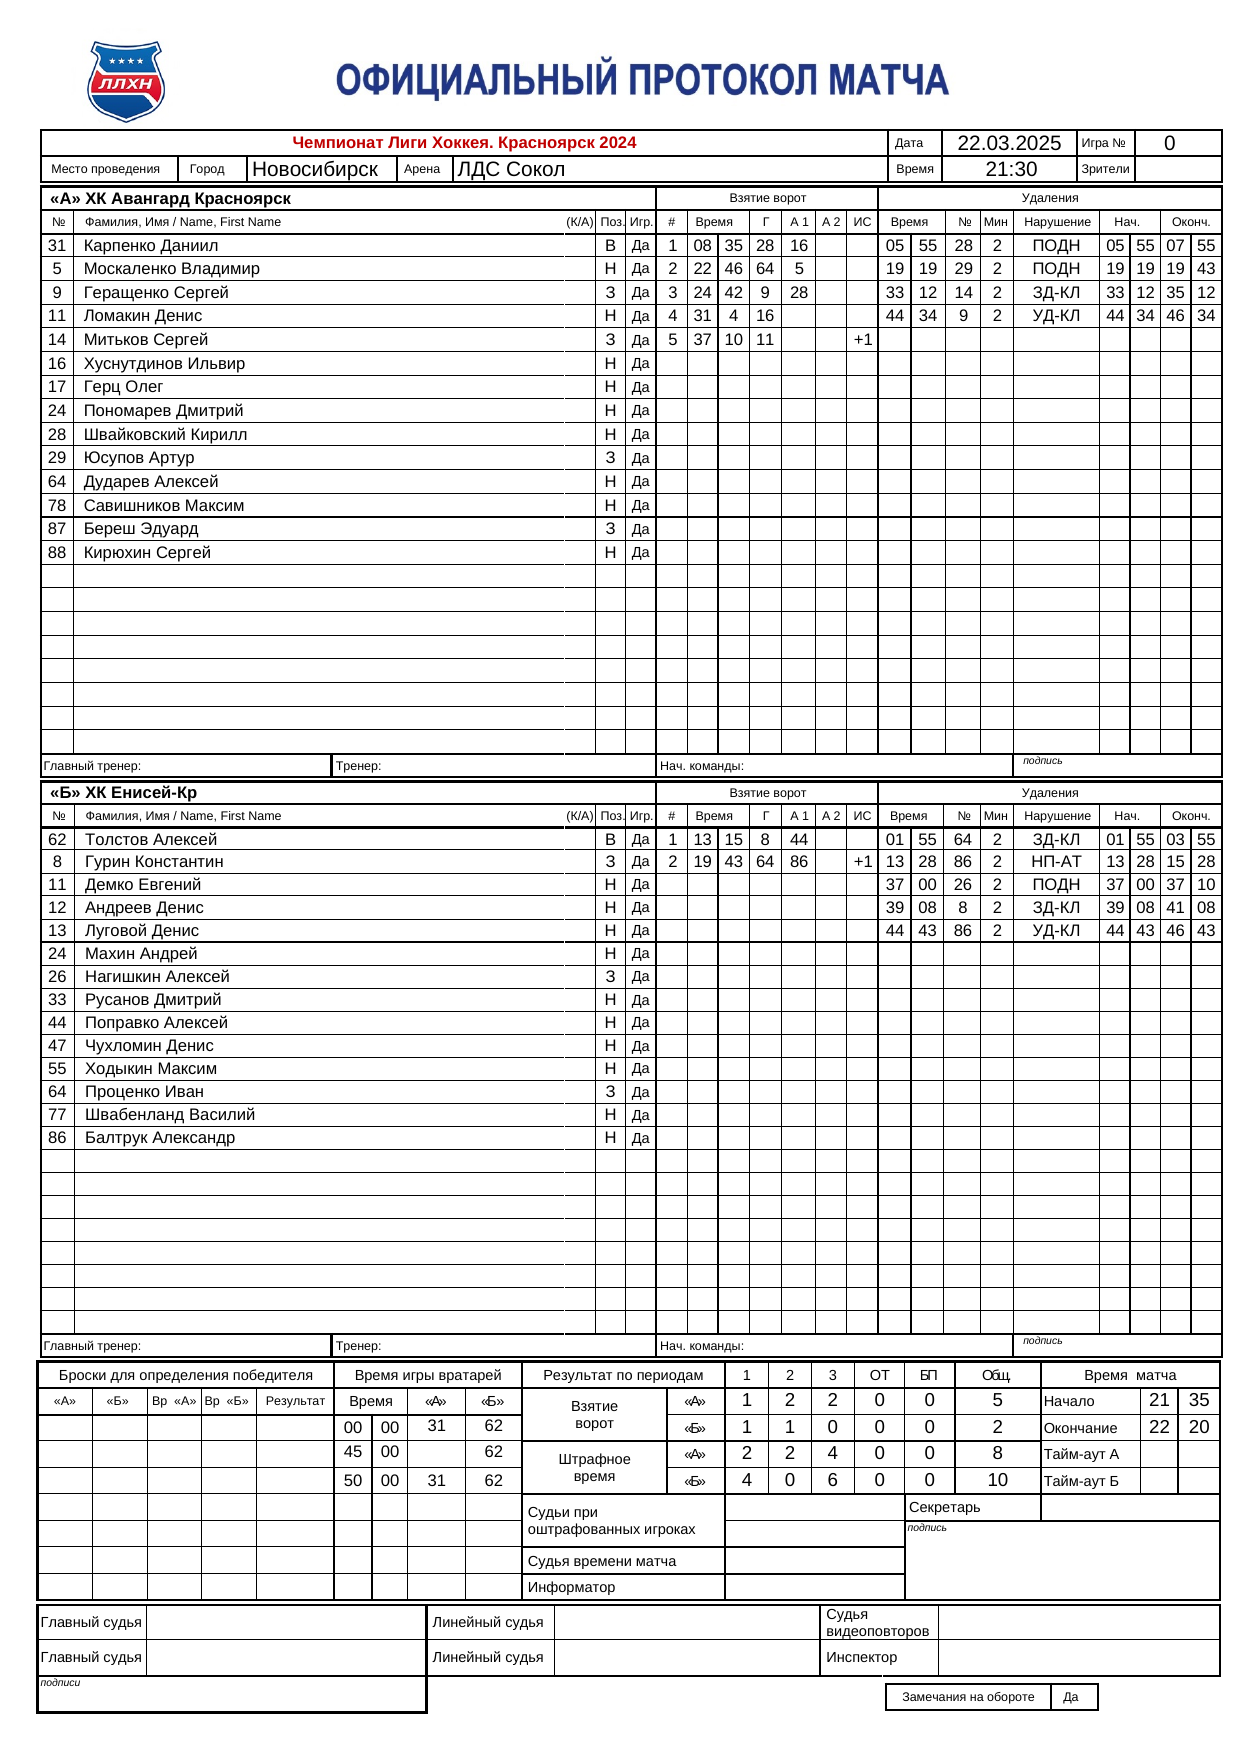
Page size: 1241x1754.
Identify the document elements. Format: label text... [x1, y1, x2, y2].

table_cell [782, 1196, 815, 1218]
table_cell [847, 1242, 877, 1264]
table_cell [816, 541, 846, 564]
table_cell [565, 235, 595, 256]
table_cell [816, 920, 846, 941]
table_cell Москаленко Владимир [74, 257, 564, 280]
table_cell [816, 874, 846, 895]
table_cell [1192, 636, 1221, 658]
table_cell [93, 1547, 147, 1573]
table_cell [816, 565, 846, 587]
table_cell 35 [719, 235, 749, 256]
table_cell [1192, 966, 1221, 987]
table_cell 07 [1161, 235, 1190, 256]
table_header «Б» ХК Енисей-Кр [42, 783, 655, 803]
table_header Результат по периодам [523, 1363, 724, 1387]
table_cell [39, 1468, 92, 1493]
table_cell [816, 896, 846, 918]
table_cell [1161, 659, 1190, 682]
table_cell [93, 1468, 147, 1493]
table_cell [879, 659, 910, 682]
table_cell [1014, 1127, 1099, 1149]
table_cell [719, 518, 749, 540]
table_cell 62 [42, 829, 74, 849]
table_cell [148, 1494, 201, 1520]
table_cell [657, 399, 687, 422]
table_cell [688, 1081, 717, 1103]
table_cell [946, 352, 980, 374]
table_cell [565, 966, 595, 987]
table_cell Линейный судья [428, 1606, 554, 1639]
table_cell [1161, 683, 1190, 706]
table_cell 55 [912, 829, 943, 849]
table_cell [1161, 612, 1190, 634]
table_cell [750, 612, 781, 634]
table_cell [657, 874, 687, 895]
table_cell [657, 1242, 687, 1264]
table_cell подписи [39, 1677, 425, 1711]
table_cell [657, 1058, 687, 1079]
table_cell 24 [688, 281, 717, 303]
table_cell [1014, 1242, 1099, 1264]
table_cell Поз. [596, 211, 625, 233]
table_header Дата [889, 131, 941, 155]
table_cell 31 [42, 235, 73, 256]
table_cell [1161, 1196, 1190, 1218]
table_cell 64 [42, 1081, 74, 1103]
table_cell 28 [42, 423, 73, 445]
table_cell [373, 1574, 407, 1599]
table_cell [719, 423, 749, 445]
table_cell 2 [981, 257, 1013, 280]
table_header Замечания на обороте [887, 1685, 1050, 1709]
table_cell [1161, 636, 1190, 658]
table_cell [565, 541, 595, 564]
table_cell [657, 352, 687, 374]
table_header 0 [1136, 131, 1221, 155]
table_cell [688, 470, 717, 493]
table_cell [946, 612, 980, 634]
table_cell Н [596, 376, 625, 398]
table_cell Нач. [1100, 211, 1160, 233]
table_cell 28 [1192, 850, 1221, 872]
table_cell Да [626, 518, 655, 540]
table_cell [466, 1521, 521, 1546]
table_cell [1161, 966, 1190, 987]
table_cell 35 [1161, 281, 1190, 303]
table_cell Да [626, 376, 655, 398]
table_cell [42, 565, 73, 587]
table_cell [912, 588, 945, 611]
table_cell ЛДС Сокол [454, 157, 887, 181]
table_cell [912, 1311, 943, 1333]
table_cell [688, 1012, 717, 1033]
table_cell 29 [946, 257, 980, 280]
table_cell [944, 1035, 980, 1057]
table_cell [816, 494, 846, 516]
table_cell [1100, 1035, 1129, 1057]
table_cell [565, 376, 595, 398]
table_cell 10 [956, 1468, 1040, 1493]
table_cell [816, 423, 846, 445]
table_cell Митьков Сергей [74, 328, 564, 351]
table_cell 44 [879, 920, 910, 941]
table_cell [657, 1035, 687, 1057]
table_cell [1161, 541, 1190, 564]
table_cell [1192, 1265, 1221, 1287]
table_cell [879, 376, 910, 398]
table_cell [1100, 730, 1129, 753]
table_cell [847, 446, 877, 469]
table_cell [847, 707, 877, 729]
table_cell [879, 1219, 910, 1241]
table_cell [257, 1494, 333, 1520]
table_cell [1131, 612, 1160, 634]
table_cell [565, 1104, 595, 1126]
table_cell Нагишкин Алексей [75, 966, 564, 987]
table_cell [946, 565, 980, 587]
table_cell Оконч. [1161, 211, 1221, 233]
table_cell [816, 399, 846, 422]
table_cell [626, 1219, 655, 1241]
table_cell 01 [1100, 829, 1129, 849]
table_cell [1100, 683, 1129, 706]
table_cell 64 [750, 850, 781, 872]
table_cell [657, 612, 687, 634]
table_cell [39, 1494, 92, 1520]
table_cell Пономарев Дмитрий [74, 399, 564, 422]
table_cell [816, 588, 846, 611]
table_cell [879, 541, 910, 564]
table_cell [816, 612, 846, 634]
table_cell [657, 896, 687, 918]
table_cell [879, 707, 910, 729]
table_cell [1192, 1311, 1221, 1333]
table_cell 2 [981, 305, 1013, 327]
table_cell 4 [657, 305, 687, 327]
table_cell (К/А) [565, 211, 595, 233]
table_cell [1192, 494, 1221, 516]
table_cell Фамилия, Имя / Name, First Name [75, 805, 565, 826]
table_cell [750, 1265, 781, 1287]
table_cell [626, 612, 655, 634]
table_cell [1100, 1219, 1129, 1241]
table_cell 4 [726, 1468, 768, 1493]
table_cell [946, 328, 980, 351]
table_cell 37 [1100, 874, 1129, 895]
table_cell [565, 1058, 595, 1079]
table_cell [257, 1521, 333, 1546]
table_cell [657, 683, 687, 706]
table_cell [626, 683, 655, 706]
table_cell [75, 1219, 564, 1241]
table_cell [981, 1035, 1013, 1057]
table_cell Игр. [626, 211, 655, 233]
table_cell [912, 494, 945, 516]
table_cell [1192, 1035, 1221, 1057]
table_cell [148, 1416, 201, 1440]
table_cell [816, 376, 846, 398]
table_cell 05 [879, 235, 910, 256]
table_cell 11 [42, 305, 73, 327]
table_cell [1131, 683, 1160, 706]
table_cell [1100, 1012, 1129, 1033]
table_cell 9 [946, 305, 980, 327]
table_cell [555, 1606, 819, 1639]
table_cell [750, 1081, 781, 1103]
table_cell подпись [1014, 755, 1221, 776]
table_header Броски для определения победителя [39, 1363, 333, 1387]
table_cell «А» [408, 1389, 465, 1413]
table_cell [688, 966, 717, 987]
table_cell [596, 1173, 625, 1195]
table_cell «Б» [668, 1415, 724, 1440]
table_cell [847, 1265, 877, 1287]
table_cell [981, 636, 1013, 658]
table_cell [912, 659, 945, 682]
table_cell [657, 1104, 687, 1126]
table_cell [202, 1521, 256, 1546]
table_cell Да [626, 1035, 655, 1057]
table_cell [944, 1058, 980, 1079]
table_cell 8 [42, 850, 74, 872]
table_cell [1161, 1288, 1190, 1310]
table_cell Н [596, 494, 625, 516]
table_cell [565, 1035, 595, 1057]
table_cell [657, 1288, 687, 1310]
table_cell 42 [719, 281, 749, 303]
table_cell [565, 874, 595, 895]
table_cell [944, 1104, 980, 1126]
table_cell [816, 518, 846, 540]
table_cell [1014, 376, 1099, 398]
table_cell [847, 352, 877, 374]
table_cell [657, 966, 687, 987]
table_cell 00 [912, 874, 943, 895]
table_header Удаления [879, 783, 1221, 803]
table_cell [981, 376, 1013, 398]
table_cell Мин [981, 211, 1013, 233]
table_cell [1014, 399, 1099, 422]
table_cell [1179, 1468, 1219, 1493]
table_cell 5 [42, 257, 73, 280]
table_cell [1192, 1219, 1221, 1241]
table_cell [946, 423, 980, 445]
table_cell [202, 1441, 256, 1467]
table_cell [944, 1173, 980, 1195]
table_cell [782, 1012, 815, 1033]
table_cell [912, 541, 945, 564]
table_cell [847, 305, 877, 327]
table_cell [335, 1547, 371, 1573]
table_cell [42, 659, 73, 682]
table_cell Мин [981, 805, 1013, 826]
table_cell 05 [1100, 235, 1129, 256]
table_cell 43 [719, 850, 749, 872]
table_cell [688, 518, 717, 540]
table_cell [981, 659, 1013, 682]
table_cell [847, 1196, 877, 1218]
table_cell [719, 1104, 749, 1126]
table_cell Н [596, 1012, 625, 1033]
table_cell Балтрук Александр [75, 1127, 564, 1149]
table_cell [847, 281, 877, 303]
table_cell 16 [782, 235, 815, 256]
table_cell [466, 1547, 521, 1573]
table_cell [657, 588, 687, 611]
table_cell 33 [42, 989, 74, 1011]
table_cell [981, 588, 1013, 611]
table_cell [750, 966, 781, 987]
table_cell 44 [782, 829, 815, 849]
table_cell [816, 1058, 846, 1079]
table_cell 86 [782, 850, 815, 872]
table_cell [1141, 1441, 1177, 1467]
table_cell 77 [42, 1104, 74, 1126]
table_cell [782, 305, 815, 327]
table_cell 12 [1131, 281, 1160, 303]
table_cell Главный судья [39, 1640, 146, 1675]
table_cell 2 [812, 1389, 854, 1413]
table_cell 08 [912, 896, 943, 918]
table_cell [879, 1265, 910, 1287]
table_cell [782, 966, 815, 987]
table_cell [1131, 1035, 1160, 1057]
table_cell [596, 588, 625, 611]
table_cell [750, 518, 781, 540]
table_cell Судья времени матча [523, 1548, 724, 1573]
table_cell [335, 1574, 371, 1599]
table_cell Геращенко Сергей [74, 281, 564, 303]
table_cell [782, 518, 815, 540]
table_cell [879, 966, 910, 987]
table_cell [912, 376, 945, 398]
table_cell [688, 352, 717, 374]
table_cell [1131, 989, 1160, 1011]
table_cell Время [889, 157, 941, 181]
table_cell [1192, 541, 1221, 564]
table_cell [1100, 1127, 1129, 1149]
table_cell [1100, 1196, 1129, 1218]
table_cell [944, 989, 980, 1011]
table_cell [750, 989, 781, 1011]
table_cell [74, 612, 564, 634]
table_cell [1131, 518, 1160, 540]
table_cell Да [626, 1058, 655, 1079]
table_cell 1 [657, 829, 687, 849]
table_cell 8 [944, 896, 980, 918]
table_cell [883, 1677, 1220, 1681]
table_cell Зрители [1078, 157, 1134, 181]
table_cell 11 [42, 874, 74, 895]
table_cell [565, 1196, 595, 1218]
table_cell [657, 1081, 687, 1103]
table_cell [847, 1012, 877, 1033]
table_cell [750, 707, 781, 729]
table_cell [657, 518, 687, 540]
table_cell Да [626, 235, 655, 256]
table_cell Н [596, 1127, 625, 1149]
table_cell Кирюхин Сергей [74, 541, 564, 564]
table_cell [657, 659, 687, 682]
table_cell [1014, 1265, 1099, 1287]
table_cell Луговой Денис [75, 920, 564, 941]
table_cell Да [626, 896, 655, 918]
table_cell 20 [1179, 1415, 1219, 1440]
table_cell 00 [373, 1468, 407, 1493]
table_cell 46 [1161, 920, 1190, 941]
table_header Удаления [879, 188, 1221, 209]
table_cell 2 [981, 829, 1013, 849]
table_cell [565, 1012, 595, 1033]
table_cell [1100, 328, 1129, 351]
table_cell В [596, 829, 625, 849]
picture [5, 28, 1179, 129]
table_cell [688, 1196, 717, 1218]
table_cell [719, 1265, 749, 1287]
table_cell Н [596, 1035, 625, 1057]
table_cell 34 [1131, 305, 1160, 327]
table_cell [1192, 376, 1221, 398]
table_cell 2 [769, 1389, 811, 1413]
table_cell «А» [39, 1389, 92, 1413]
table_cell Окончание [1042, 1415, 1140, 1440]
table_cell [1192, 565, 1221, 587]
table_cell 9 [42, 281, 73, 303]
table_cell [202, 1547, 256, 1573]
table_cell [148, 1468, 201, 1493]
table_header Взятие ворот [657, 188, 877, 209]
table_cell З [596, 966, 625, 987]
table_cell ЗД-КЛ [1014, 281, 1099, 303]
table_cell [626, 1311, 655, 1333]
table_cell [93, 1494, 147, 1520]
table_cell [657, 989, 687, 1011]
table_cell [657, 376, 687, 398]
table_cell 22 [1141, 1415, 1177, 1440]
table_cell [750, 683, 781, 706]
table_cell [981, 518, 1013, 540]
table_cell Тренер: [333, 1335, 655, 1356]
table_cell [847, 541, 877, 564]
table_cell Да [626, 1081, 655, 1103]
table_cell 21 [1141, 1389, 1177, 1413]
table_cell [1131, 1311, 1160, 1333]
table_cell [946, 588, 980, 611]
table_cell [879, 352, 910, 374]
table_cell [688, 446, 717, 469]
table_cell [1131, 494, 1160, 516]
table_cell [816, 1219, 846, 1241]
table_cell 0 [855, 1415, 904, 1440]
table_cell 47 [42, 1035, 74, 1057]
table_cell [782, 423, 815, 445]
table_cell [1192, 612, 1221, 634]
table_header Чемпионат Лиги Хоккея. Красноярск 2024 [42, 131, 887, 155]
table_cell [42, 588, 73, 611]
table_cell [946, 399, 980, 422]
table_cell [946, 494, 980, 516]
table_cell [1192, 470, 1221, 493]
table_cell Н [596, 989, 625, 1011]
table_cell [879, 328, 910, 351]
table_cell 24 [42, 399, 73, 422]
table_cell [408, 1494, 465, 1520]
table_cell [75, 1196, 564, 1218]
table_cell [1161, 1150, 1190, 1172]
table_cell [912, 446, 945, 469]
table_cell [1014, 494, 1099, 516]
table_cell [335, 1521, 371, 1546]
table_cell [726, 1575, 904, 1599]
table_cell [939, 1606, 1219, 1639]
table_cell [879, 636, 910, 658]
table_cell Тайм-аут А [1042, 1441, 1140, 1467]
table_cell 55 [1192, 235, 1221, 256]
table_cell [74, 707, 564, 729]
table_cell [981, 470, 1013, 493]
table_cell [1192, 659, 1221, 682]
table_cell [946, 541, 980, 564]
table_cell 0 [812, 1415, 854, 1440]
table_cell [1014, 446, 1099, 469]
table_cell 19 [1131, 257, 1160, 280]
table_cell УД-КЛ [1014, 305, 1099, 327]
table_cell Да [626, 328, 655, 351]
table_cell [565, 850, 595, 872]
table_cell [719, 352, 749, 374]
table_cell [750, 943, 781, 964]
table_cell [1192, 1150, 1221, 1172]
table_cell 19 [1100, 257, 1129, 280]
table_cell +1 [847, 328, 877, 351]
table_cell [1099, 1682, 1220, 1711]
table_cell [816, 659, 846, 682]
table_cell [1014, 659, 1099, 682]
table_cell [1131, 446, 1160, 469]
table_cell [719, 446, 749, 469]
table_cell [816, 943, 846, 964]
table_cell [879, 446, 910, 469]
table_cell [565, 1150, 595, 1172]
table_cell 12 [42, 896, 74, 918]
table_cell В [596, 235, 625, 256]
table_cell 14 [946, 281, 980, 303]
table_cell [565, 518, 595, 540]
table_cell [944, 966, 980, 987]
table_cell [1014, 1012, 1099, 1033]
table_cell 12 [1192, 281, 1221, 303]
table_cell [1161, 518, 1190, 540]
table_cell [202, 1468, 256, 1493]
table_cell [816, 1196, 846, 1218]
table_cell Главный тренер: [42, 1335, 330, 1356]
table_cell [1161, 1127, 1190, 1149]
table_cell [1014, 565, 1099, 587]
table_cell [1161, 352, 1190, 374]
table_cell [912, 1012, 943, 1033]
table_cell [750, 1150, 781, 1172]
table_cell [1161, 1012, 1190, 1033]
table_cell # [657, 211, 687, 233]
table_cell [626, 730, 655, 753]
table_cell [1014, 636, 1099, 658]
table_cell [1161, 1035, 1190, 1057]
table_cell [1161, 1311, 1190, 1333]
table_cell [1192, 943, 1221, 964]
table_cell 16 [750, 305, 781, 327]
table_cell [816, 1127, 846, 1149]
table_cell «А» [668, 1389, 724, 1413]
table_cell [847, 966, 877, 987]
table_cell [657, 1127, 687, 1149]
table_cell 3 [657, 281, 687, 303]
table_cell [626, 1265, 655, 1287]
table_cell [466, 1494, 521, 1520]
table_cell [1161, 423, 1190, 445]
table_cell [981, 1081, 1013, 1103]
table_cell 37 [879, 874, 910, 895]
table_cell Арена [398, 157, 452, 181]
table_cell Н [596, 1104, 625, 1126]
table_cell [688, 659, 717, 682]
table_cell [816, 328, 846, 351]
table_cell [1014, 1173, 1099, 1195]
table_cell 00 [1131, 874, 1160, 895]
table_cell [750, 352, 781, 374]
table_cell Савишников Максим [74, 494, 564, 516]
table_cell (К/А) [565, 805, 595, 826]
table_cell [596, 730, 625, 753]
table_cell [912, 683, 945, 706]
table_cell [688, 588, 717, 611]
table_cell [1161, 376, 1190, 398]
table_cell Герц Олег [74, 376, 564, 398]
table_cell 28 [912, 850, 943, 872]
table_cell 0 [905, 1389, 954, 1413]
table_cell [912, 636, 945, 658]
table_cell [1100, 612, 1129, 634]
table_cell [782, 1265, 815, 1287]
table_cell [981, 423, 1013, 445]
table_cell 78 [42, 494, 73, 516]
table_cell [596, 1288, 625, 1310]
table_cell [719, 1081, 749, 1103]
table_cell [719, 1173, 749, 1195]
table_cell [782, 1219, 815, 1241]
table_cell [816, 1173, 846, 1195]
table_cell 86 [944, 920, 980, 941]
table_cell [719, 1288, 749, 1310]
table_cell [1100, 446, 1129, 469]
table_cell 31 [688, 305, 717, 327]
table_cell [1161, 494, 1190, 516]
table_cell [946, 518, 980, 540]
table_cell [782, 612, 815, 634]
table_cell [879, 1311, 910, 1333]
table_cell [750, 470, 781, 493]
table_cell Н [596, 896, 625, 918]
table_cell [912, 328, 945, 351]
table_cell 2 [657, 257, 687, 280]
table_cell Г [750, 805, 781, 826]
table_cell [879, 470, 910, 493]
table_cell [719, 565, 749, 587]
table_cell подпись [906, 1522, 1219, 1599]
table_cell [750, 1173, 781, 1195]
table_cell [719, 989, 749, 1011]
table_cell 5 [657, 328, 687, 351]
table_cell [946, 636, 980, 658]
table_cell [688, 1311, 717, 1333]
table_cell 0 [905, 1415, 954, 1440]
table_cell [688, 943, 717, 964]
table_cell [565, 989, 595, 1011]
table_cell [596, 683, 625, 706]
table_cell 0 [855, 1468, 904, 1493]
table_cell [981, 399, 1013, 422]
table_cell [1100, 376, 1129, 398]
table_cell [946, 470, 980, 493]
table_cell [1161, 1081, 1190, 1103]
table_cell [1161, 1219, 1190, 1241]
table_cell 19 [1161, 257, 1190, 280]
table_cell 1 [769, 1415, 811, 1440]
table_cell [847, 1219, 877, 1241]
table_cell [946, 659, 980, 682]
table_cell [1100, 1173, 1129, 1195]
table_cell [1192, 707, 1221, 729]
table_cell [1192, 423, 1221, 445]
table_cell [879, 943, 910, 964]
table_cell [750, 1127, 781, 1149]
table_cell 08 [1131, 896, 1160, 918]
table_cell [1131, 659, 1160, 682]
table_cell [688, 1265, 717, 1287]
table_cell [816, 730, 846, 753]
table_cell [782, 588, 815, 611]
table_cell [42, 1173, 74, 1195]
table_cell Начало [1042, 1389, 1140, 1413]
table_cell [750, 1311, 781, 1333]
table_cell З [596, 281, 625, 303]
table_cell Нарушение [1014, 211, 1099, 233]
table_cell 39 [879, 896, 910, 918]
table_cell [373, 1521, 407, 1546]
table_cell [565, 920, 595, 941]
table_cell [981, 1104, 1013, 1126]
table_cell 2 [981, 920, 1013, 941]
table_cell Да [626, 1127, 655, 1149]
table_cell [847, 565, 877, 587]
table_cell [912, 707, 945, 729]
table_cell [565, 829, 595, 849]
table_cell [1100, 707, 1129, 729]
table_cell [1100, 470, 1129, 493]
table_cell [750, 730, 781, 753]
table_cell [719, 1058, 749, 1079]
table_cell [565, 1288, 595, 1310]
table_cell [1100, 541, 1129, 564]
table_cell Да [626, 494, 655, 516]
table_cell А 1 [782, 211, 815, 233]
table_cell [719, 1127, 749, 1149]
table_cell [75, 1265, 564, 1287]
table_cell Судьи при оштрафованных игроках [523, 1495, 724, 1546]
table_cell 4 [719, 305, 749, 327]
table_cell [1014, 1196, 1099, 1218]
table_cell [1131, 1173, 1160, 1195]
table_cell [719, 730, 749, 753]
table_cell [1161, 470, 1190, 493]
table_cell [944, 1265, 980, 1287]
table_cell [981, 1196, 1013, 1218]
table_cell [847, 423, 877, 445]
table_cell [912, 730, 945, 753]
table_cell [626, 659, 655, 682]
table_cell Н [596, 1058, 625, 1079]
table_cell [847, 943, 877, 964]
table_cell [626, 1242, 655, 1264]
table_cell З [596, 850, 625, 872]
table_cell [1014, 1150, 1099, 1172]
table_cell [981, 1242, 1013, 1264]
table_cell [565, 423, 595, 445]
table_cell 88 [42, 541, 73, 564]
table_cell [719, 920, 749, 941]
table_cell 43 [1192, 920, 1221, 941]
table_cell Да [626, 1012, 655, 1033]
table_cell [1161, 707, 1190, 729]
table_cell [93, 1521, 147, 1546]
table_cell 46 [719, 257, 749, 280]
table_cell [847, 235, 877, 256]
table_cell [688, 541, 717, 564]
table_cell [93, 1441, 147, 1467]
table_cell Город [179, 157, 246, 181]
table_cell 19 [879, 257, 910, 280]
table_cell 6 [812, 1468, 854, 1493]
table_cell [879, 1150, 910, 1172]
table_cell [847, 588, 877, 611]
table_cell [42, 612, 73, 634]
table_cell Толстов Алексей [75, 829, 564, 849]
table_cell [657, 1311, 687, 1333]
table_cell [657, 541, 687, 564]
table_cell [879, 1012, 910, 1033]
table_header Общ. [956, 1363, 1040, 1387]
table_cell 26 [944, 874, 980, 895]
table_header Время матча [1042, 1363, 1219, 1387]
table_cell [688, 896, 717, 918]
table_cell [565, 683, 595, 706]
table_cell [565, 470, 595, 493]
table_cell [816, 1288, 846, 1310]
table_cell Нач. команды: [657, 755, 1012, 776]
table_cell Русанов Дмитрий [75, 989, 564, 1011]
table_cell Оконч. [1161, 805, 1221, 826]
table_cell Н [596, 399, 625, 422]
table_cell [657, 446, 687, 469]
table_cell Проценко Иван [75, 1081, 564, 1103]
table_cell [75, 1150, 564, 1172]
table_cell 0 [855, 1442, 904, 1467]
table_cell [1131, 1104, 1160, 1126]
table_cell 19 [912, 257, 945, 280]
table_cell [688, 612, 717, 634]
table_cell [1192, 1127, 1221, 1149]
table_cell [1161, 446, 1190, 469]
table_cell [1161, 399, 1190, 422]
table_cell [847, 730, 877, 753]
table_cell [1192, 518, 1221, 540]
table_cell [816, 352, 846, 374]
table_cell Вр «А» [148, 1389, 201, 1413]
table_cell Юсупов Артур [74, 446, 564, 469]
table_cell [1192, 1173, 1221, 1195]
table_cell [1100, 494, 1129, 516]
table_cell [750, 1035, 781, 1057]
table_cell Линейный судья [428, 1640, 554, 1675]
table_cell [912, 1081, 943, 1103]
table_cell [565, 636, 595, 658]
table_cell [782, 920, 815, 941]
table_cell [719, 588, 749, 611]
table_cell [1131, 1265, 1160, 1287]
table_cell 44 [1100, 305, 1129, 327]
table_cell [657, 494, 687, 516]
table_cell [847, 636, 877, 658]
table_cell [1100, 1288, 1129, 1310]
table_cell 2 [981, 235, 1013, 256]
table_cell Фамилия, Имя / Name, First Name [74, 211, 565, 233]
table_cell [944, 1196, 980, 1218]
table_cell Н [596, 257, 625, 280]
table_cell [42, 730, 73, 753]
table_cell [847, 659, 877, 682]
table_cell [1131, 565, 1160, 587]
table_cell 55 [1192, 829, 1221, 849]
table_cell 9 [750, 281, 781, 303]
table_cell [565, 399, 595, 422]
table_cell [981, 1288, 1013, 1310]
table_cell [688, 1219, 717, 1241]
table_cell Да [626, 850, 655, 872]
table_cell [847, 1150, 877, 1172]
table_header 3 [812, 1363, 854, 1387]
table_cell Хуснутдинов Ильвир [74, 352, 564, 374]
table_cell [1014, 943, 1099, 964]
table_cell [596, 1265, 625, 1287]
table_cell Да [626, 829, 655, 849]
table_cell [879, 683, 910, 706]
table_cell Взятие ворот [523, 1389, 666, 1440]
table_cell 2 [726, 1442, 768, 1467]
table_cell 86 [944, 850, 980, 872]
table_cell Нач. команды: [657, 1335, 1012, 1356]
table_cell [981, 1150, 1013, 1172]
table_cell [912, 518, 945, 540]
table_cell [719, 659, 749, 682]
table_cell ЗД-КЛ [1014, 829, 1099, 849]
table_header Время игры вратарей [335, 1363, 521, 1387]
table_cell [657, 565, 687, 587]
table_cell [373, 1494, 407, 1520]
table_cell [428, 1677, 882, 1711]
table_cell 37 [1161, 874, 1190, 895]
table_cell [816, 1265, 846, 1287]
table_cell [981, 352, 1013, 374]
table_cell [782, 1058, 815, 1079]
table_cell [565, 305, 595, 327]
table_cell [1161, 989, 1190, 1011]
table_cell [1014, 588, 1099, 611]
table_cell 0 [769, 1468, 811, 1493]
table_cell [816, 636, 846, 658]
table_cell [912, 1058, 943, 1079]
table_cell Андреев Денис [75, 896, 564, 918]
table_cell [750, 494, 781, 516]
table_cell [74, 636, 564, 658]
table_cell [1192, 352, 1221, 374]
table_cell Главный судья [39, 1606, 146, 1639]
table_cell [912, 966, 943, 987]
table_cell [148, 1521, 201, 1546]
table_cell [816, 470, 846, 493]
table_cell [719, 376, 749, 398]
table_cell 64 [944, 829, 980, 849]
table_cell 86 [42, 1127, 74, 1149]
table_cell [42, 1242, 74, 1264]
table_cell [912, 1196, 943, 1218]
table_cell [719, 1150, 749, 1172]
table_cell [688, 1104, 717, 1126]
table_cell [408, 1441, 465, 1467]
table_cell 2 [657, 850, 687, 872]
table_cell [981, 1173, 1013, 1195]
table_cell [847, 494, 877, 516]
table_cell ПОДН [1014, 257, 1099, 280]
table_cell 08 [1192, 896, 1221, 918]
table_cell 14 [42, 328, 73, 351]
table_cell [408, 1521, 465, 1546]
table_cell [1131, 1081, 1160, 1103]
table_cell [1192, 1081, 1221, 1103]
table_cell [657, 1173, 687, 1195]
table_header БП [905, 1363, 954, 1387]
table_cell [74, 565, 564, 587]
table_cell [657, 707, 687, 729]
table_cell 43 [1192, 257, 1221, 280]
table_cell Да [626, 1104, 655, 1126]
table_cell [1014, 966, 1099, 987]
table_cell [912, 1219, 943, 1241]
table_cell [944, 1219, 980, 1241]
table_cell [946, 730, 980, 753]
table_cell [75, 1311, 564, 1333]
table_cell Секретарь [906, 1495, 1040, 1520]
table_cell [1192, 1012, 1221, 1033]
table_cell 41 [1161, 896, 1190, 918]
table_cell [782, 541, 815, 564]
table_cell Да [626, 989, 655, 1011]
table_cell Да [626, 352, 655, 374]
table_cell 00 [373, 1441, 407, 1467]
table_cell [75, 1173, 564, 1195]
table_cell 55 [42, 1058, 74, 1079]
table_header Да [1052, 1685, 1097, 1709]
table_cell [879, 399, 910, 422]
table_cell 21:30 [943, 157, 1076, 181]
table_cell [879, 1288, 910, 1310]
table_cell 01 [879, 829, 910, 849]
table_cell [912, 1242, 943, 1264]
table_cell [1014, 541, 1099, 564]
table_cell [257, 1441, 333, 1467]
table_cell НП-АТ [1014, 850, 1099, 872]
table_cell 5 [782, 257, 815, 280]
table_cell [1131, 1242, 1160, 1264]
table_cell [981, 446, 1013, 469]
table_cell [202, 1416, 256, 1440]
table_cell [657, 423, 687, 445]
table_cell [847, 874, 877, 895]
table_cell Судья видеоповторов [821, 1606, 938, 1639]
table_cell [719, 1012, 749, 1033]
table_cell 13 [42, 920, 74, 941]
table_cell [944, 943, 980, 964]
table_cell «А» [668, 1442, 724, 1467]
table_cell Да [626, 470, 655, 493]
table_cell [782, 989, 815, 1011]
table_cell [565, 494, 595, 516]
table_cell 17 [42, 376, 73, 398]
table_cell [879, 1127, 910, 1149]
table_cell 8 [956, 1442, 1040, 1467]
table_cell [688, 1035, 717, 1057]
table_cell [750, 446, 781, 469]
table_cell [596, 1196, 625, 1218]
table_cell [1131, 730, 1160, 753]
table_cell [688, 1173, 717, 1195]
table_cell [816, 305, 846, 327]
table_cell [879, 1196, 910, 1218]
table_cell [782, 943, 815, 964]
table_cell [1192, 1288, 1221, 1310]
table_cell [879, 1104, 910, 1126]
table_cell [1014, 518, 1099, 540]
table_cell [816, 1012, 846, 1033]
table_cell [657, 1012, 687, 1033]
table_cell [408, 1547, 465, 1573]
table_cell [565, 446, 595, 469]
table_cell Ходыкин Максим [75, 1058, 564, 1079]
table_cell [981, 541, 1013, 564]
table_cell [1014, 352, 1099, 374]
table_cell [565, 1265, 595, 1287]
table_cell 2 [956, 1415, 1040, 1440]
table_cell Да [626, 943, 655, 964]
table_cell [782, 1311, 815, 1333]
table_cell [1014, 328, 1099, 351]
table_cell 00 [373, 1416, 407, 1440]
table_cell [1192, 1242, 1221, 1264]
table_header Взятие ворот [657, 783, 877, 803]
table_cell Да [626, 920, 655, 941]
table_cell [1192, 1058, 1221, 1079]
table_cell [1131, 966, 1160, 987]
table_cell [75, 1242, 564, 1264]
table_cell [1131, 1058, 1160, 1079]
table_cell [1161, 1242, 1190, 1264]
table_cell # [657, 805, 687, 826]
table_cell [782, 1173, 815, 1195]
table_cell [1014, 1104, 1099, 1126]
table_cell [879, 1035, 910, 1057]
table_cell [1161, 730, 1190, 753]
table_cell 35 [1179, 1389, 1219, 1413]
table_cell [879, 494, 910, 516]
table_cell [981, 565, 1013, 587]
table_cell [1161, 1058, 1190, 1079]
table_cell [879, 989, 910, 1011]
table_cell [847, 1311, 877, 1333]
table_cell 33 [879, 281, 910, 303]
table_cell [912, 470, 945, 493]
table_cell +1 [847, 850, 877, 872]
table_cell [596, 1219, 625, 1241]
table_cell [912, 1104, 943, 1126]
table_cell [565, 352, 595, 374]
table_cell [1161, 1173, 1190, 1195]
table_cell 64 [42, 470, 73, 493]
table_cell [719, 896, 749, 918]
table_cell [912, 612, 945, 634]
table_cell [1014, 612, 1099, 634]
table_cell 62 [466, 1468, 521, 1493]
table_cell 31 [408, 1416, 465, 1440]
table_cell [782, 352, 815, 374]
table_cell Время [879, 211, 945, 233]
table_cell [257, 1574, 333, 1599]
table_cell [1192, 588, 1221, 611]
table_cell [981, 683, 1013, 706]
table_cell 03 [1161, 829, 1190, 849]
table_cell [565, 1081, 595, 1103]
table_cell Н [596, 943, 625, 964]
table_cell [782, 470, 815, 493]
table_cell «Б» [668, 1468, 724, 1493]
table_cell Н [596, 920, 625, 941]
table_cell [1100, 518, 1129, 540]
table_cell [816, 1104, 846, 1126]
table_cell [946, 683, 980, 706]
table_cell [847, 683, 877, 706]
table_cell 2 [981, 896, 1013, 918]
table_cell [1100, 1150, 1129, 1172]
table_cell [657, 1196, 687, 1218]
table_cell [688, 1288, 717, 1310]
table_cell [148, 1441, 201, 1467]
table_cell [565, 612, 595, 634]
table_cell [981, 730, 1013, 753]
table_cell [750, 423, 781, 445]
table_cell [750, 1219, 781, 1241]
table_cell [688, 707, 717, 729]
table_cell № [946, 211, 980, 233]
table_cell Чухломин Денис [75, 1035, 564, 1057]
table_header 2 [769, 1363, 811, 1387]
table_cell [847, 518, 877, 540]
table_cell [688, 730, 717, 753]
table_cell [1100, 659, 1129, 682]
table_cell [565, 1311, 595, 1333]
table_cell [946, 376, 980, 398]
table_cell 10 [1192, 874, 1221, 895]
table_cell Да [626, 541, 655, 564]
table_cell Н [596, 305, 625, 327]
table_cell [1131, 1219, 1160, 1241]
table_cell [1131, 352, 1160, 374]
table_cell Игр. [626, 805, 655, 826]
table_cell [1131, 636, 1160, 658]
table_cell 13 [1100, 850, 1129, 872]
table_cell [1192, 1196, 1221, 1218]
table_cell [1131, 541, 1160, 564]
table_cell [657, 1219, 687, 1241]
table_cell [1014, 423, 1099, 445]
table_cell [657, 470, 687, 493]
table_cell [944, 1150, 980, 1172]
table_cell [944, 1012, 980, 1033]
table_cell [565, 659, 595, 682]
table_cell [1100, 1311, 1129, 1333]
table_cell 44 [42, 1012, 74, 1033]
table_cell 0 [855, 1389, 904, 1413]
table_cell [726, 1548, 904, 1573]
table_cell [1100, 352, 1129, 374]
table_cell 08 [688, 235, 717, 256]
table_cell Н [596, 423, 625, 445]
table_cell [147, 1640, 425, 1675]
table_cell [596, 565, 625, 587]
table_cell [981, 1265, 1013, 1287]
table_cell Да [626, 423, 655, 445]
table_cell [657, 636, 687, 658]
table_cell Да [626, 257, 655, 280]
table_cell Да [626, 966, 655, 987]
table_cell 46 [1161, 305, 1190, 327]
table_cell [847, 989, 877, 1011]
table_cell [1100, 1242, 1129, 1264]
table_cell [688, 636, 717, 658]
table_cell Н [596, 541, 625, 564]
table_cell [782, 1127, 815, 1149]
table_cell [816, 989, 846, 1011]
table_cell [1100, 423, 1129, 445]
table_cell [688, 874, 717, 895]
table_cell [1014, 1081, 1099, 1103]
table_cell [39, 1521, 92, 1546]
table_cell Информатор [523, 1575, 724, 1599]
table_cell [782, 730, 815, 753]
table_cell Н [596, 352, 625, 374]
table_cell [565, 707, 595, 729]
table_cell [202, 1574, 256, 1599]
table_cell [1161, 565, 1190, 587]
table_cell 43 [912, 920, 943, 941]
table_cell Да [626, 446, 655, 469]
table_cell 28 [1131, 850, 1160, 872]
table_cell Да [626, 305, 655, 327]
table_cell ИС [847, 805, 877, 826]
table_cell [42, 1288, 74, 1310]
table_cell [42, 707, 73, 729]
table_cell [565, 257, 595, 280]
table_cell № [42, 805, 74, 826]
table_cell [750, 1104, 781, 1126]
table_cell [1042, 1495, 1219, 1520]
table_cell [719, 612, 749, 634]
table_cell [847, 1058, 877, 1079]
table_cell 55 [1131, 829, 1160, 849]
table_cell [1141, 1468, 1177, 1493]
table_cell Демко Евгений [75, 874, 564, 895]
table_cell Да [626, 399, 655, 422]
table_cell [42, 1196, 74, 1218]
table_cell [782, 636, 815, 658]
table_cell [74, 730, 564, 753]
table_cell [1131, 328, 1160, 351]
table_cell [816, 707, 846, 729]
table_cell [782, 446, 815, 469]
table_cell [257, 1416, 333, 1440]
table_cell [981, 943, 1013, 964]
table_cell [816, 1242, 846, 1264]
table_cell [1131, 376, 1160, 398]
table_cell [879, 518, 910, 540]
table_cell [257, 1547, 333, 1573]
table_cell [1131, 1196, 1160, 1218]
table_cell [1131, 588, 1160, 611]
table_cell 55 [912, 235, 945, 256]
table_cell [946, 707, 980, 729]
table_cell [816, 829, 846, 849]
table_cell [912, 943, 943, 964]
table_cell Новосибирск [248, 157, 396, 181]
table_cell [626, 1150, 655, 1172]
table_header 1 [726, 1363, 768, 1387]
table_cell [782, 494, 815, 516]
table_cell 1 [657, 235, 687, 256]
table_cell [816, 1035, 846, 1057]
table_cell 28 [946, 235, 980, 256]
table_cell 0 [905, 1468, 954, 1493]
table_cell [981, 612, 1013, 634]
table_cell [42, 1265, 74, 1287]
table_cell Нач. [1100, 805, 1160, 826]
table_cell [719, 707, 749, 729]
table_cell [719, 541, 749, 564]
table_cell 31 [408, 1468, 465, 1493]
table_cell Время [335, 1389, 407, 1413]
table_cell Швайковский Кирилл [74, 423, 564, 445]
table_cell [879, 1173, 910, 1195]
table_cell [944, 1081, 980, 1103]
table_cell Да [626, 281, 655, 303]
table_cell 15 [1161, 850, 1190, 872]
table_cell [565, 896, 595, 918]
table_cell [944, 1288, 980, 1310]
table_cell [912, 1127, 943, 1149]
table_cell 8 [750, 829, 781, 849]
table_cell Тренер: [333, 755, 655, 776]
table_cell [688, 1242, 717, 1264]
table_cell [879, 1081, 910, 1103]
table_cell 1 [726, 1389, 768, 1413]
table_cell [565, 1242, 595, 1264]
table_cell З [596, 1081, 625, 1103]
table_cell [1131, 399, 1160, 422]
table_cell Место проведения [42, 157, 177, 181]
table_cell [1100, 636, 1129, 658]
table_cell [879, 423, 910, 445]
table_cell 34 [912, 305, 945, 327]
table_cell [565, 1173, 595, 1195]
table_cell [1136, 157, 1221, 181]
table_header Игра № [1078, 131, 1134, 155]
table_cell З [596, 446, 625, 469]
table_cell [1131, 1150, 1160, 1172]
table_cell [74, 588, 564, 611]
table_cell [42, 1150, 74, 1172]
table_cell [879, 588, 910, 611]
table_cell [879, 1242, 910, 1264]
table_cell [816, 235, 846, 256]
table_cell [1100, 1104, 1129, 1126]
table_cell [596, 659, 625, 682]
table_cell Н [596, 874, 625, 895]
table_cell [750, 874, 781, 895]
table_cell [847, 1104, 877, 1126]
table_cell [148, 1574, 201, 1599]
table_cell 62 [466, 1416, 521, 1440]
table_cell 4 [812, 1442, 854, 1467]
table_cell [688, 423, 717, 445]
table_cell [1100, 565, 1129, 587]
table_cell [782, 1242, 815, 1264]
table_cell 37 [688, 328, 717, 351]
table_header 22.03.2025 [943, 131, 1076, 155]
table_cell 13 [688, 829, 717, 849]
table_cell [879, 730, 910, 753]
table_cell [565, 588, 595, 611]
table_cell [816, 281, 846, 303]
table_cell «Б » [466, 1389, 521, 1413]
table_cell [626, 1196, 655, 1218]
table_cell [912, 1265, 943, 1287]
table_cell [981, 1311, 1013, 1333]
table_cell [847, 1127, 877, 1149]
table_cell [565, 730, 595, 753]
table_cell 00 [335, 1416, 371, 1440]
table_cell [1100, 588, 1129, 611]
table_cell [596, 636, 625, 658]
table_cell [847, 1035, 877, 1057]
table_cell [688, 565, 717, 587]
table_cell [816, 1150, 846, 1172]
table_cell [719, 470, 749, 493]
table_cell 2 [981, 850, 1013, 872]
table_cell [1131, 943, 1160, 964]
table_cell Гурин Константин [75, 850, 564, 872]
table_cell [912, 423, 945, 445]
table_cell [565, 1127, 595, 1149]
table_cell [750, 1058, 781, 1079]
table_cell [750, 399, 781, 422]
table_cell Тайм-аут Б [1042, 1468, 1140, 1493]
table_cell Поз. [596, 805, 625, 826]
table_cell [1014, 989, 1099, 1011]
table_cell [1014, 1288, 1099, 1310]
table_cell [912, 1288, 943, 1310]
table_cell [912, 1173, 943, 1195]
table_cell [39, 1574, 92, 1599]
table_cell [816, 446, 846, 469]
table_cell [626, 565, 655, 587]
table_cell [719, 1035, 749, 1057]
table_cell [1131, 1012, 1160, 1033]
table_cell [912, 989, 943, 1011]
table_cell [782, 399, 815, 422]
table_cell [1192, 446, 1221, 469]
table_cell [1161, 328, 1190, 351]
table_cell 55 [1131, 235, 1160, 256]
table_cell 2 [981, 874, 1013, 895]
table_cell 33 [1100, 281, 1129, 303]
table_cell [1131, 470, 1160, 493]
table_cell [782, 328, 815, 351]
table_cell [1100, 1081, 1129, 1103]
table_cell 28 [750, 235, 781, 256]
table_cell Результат [257, 1389, 333, 1413]
table_cell Вр «Б» [202, 1389, 256, 1413]
table_cell [626, 636, 655, 658]
table_cell [981, 1127, 1013, 1149]
table_cell [42, 683, 73, 706]
table_cell Н [596, 470, 625, 493]
table_cell [782, 1081, 815, 1103]
table_cell [1014, 1035, 1099, 1057]
table_cell [1100, 1265, 1129, 1287]
table_cell [1161, 1265, 1190, 1287]
table_cell [847, 612, 877, 634]
table_cell [688, 376, 717, 398]
table_cell [1192, 683, 1221, 706]
table_cell [596, 1242, 625, 1264]
table_cell [719, 1219, 749, 1241]
table_cell 15 [719, 829, 749, 849]
table_cell 26 [42, 966, 74, 987]
table_cell [1014, 730, 1099, 753]
table_cell [565, 1219, 595, 1241]
table_cell 87 [42, 518, 73, 540]
table_cell [750, 1242, 781, 1264]
table_cell [847, 470, 877, 493]
table_cell [202, 1494, 256, 1520]
table_cell [750, 376, 781, 398]
table_cell [688, 1127, 717, 1149]
table_cell [939, 1640, 1219, 1675]
table_cell [782, 565, 815, 587]
table_cell [816, 1311, 846, 1333]
table_cell 11 [750, 328, 781, 351]
table_cell Главный тренер: [42, 755, 330, 776]
table_cell [847, 829, 877, 849]
table_cell [657, 1265, 687, 1287]
table_cell [981, 494, 1013, 516]
table_cell [750, 636, 781, 658]
table_cell [657, 943, 687, 964]
table_cell А 2 [816, 805, 846, 826]
table_cell [42, 1311, 74, 1333]
table_cell Инспектор [821, 1640, 938, 1675]
table_cell [657, 920, 687, 941]
table_cell [626, 1173, 655, 1195]
table_header ОТ [855, 1363, 904, 1387]
table_cell [719, 1242, 749, 1264]
table_cell [1014, 1058, 1099, 1079]
table_cell [726, 1495, 904, 1520]
table_cell [1131, 1288, 1160, 1310]
table_cell З [596, 328, 625, 351]
table_cell [750, 588, 781, 611]
table_cell [1100, 989, 1129, 1011]
table_cell 44 [1100, 920, 1129, 941]
table_cell [912, 352, 945, 374]
table_cell 22 [688, 257, 717, 280]
table_cell [719, 966, 749, 987]
table_cell 13 [879, 850, 910, 872]
table_cell [912, 565, 945, 587]
table_cell Штрафное время [523, 1442, 666, 1493]
table_cell [782, 1288, 815, 1310]
table_cell [335, 1494, 371, 1520]
table_cell [596, 1150, 625, 1172]
table_cell [657, 1150, 687, 1172]
table_cell 10 [719, 328, 749, 351]
table_cell [1192, 328, 1221, 351]
table_cell [688, 1058, 717, 1079]
table_cell [981, 1012, 1013, 1033]
table_cell [944, 1311, 980, 1333]
table_cell [847, 1081, 877, 1103]
table_cell [719, 1311, 749, 1333]
table_cell 45 [335, 1441, 371, 1467]
table_cell [847, 1288, 877, 1310]
table_cell [93, 1574, 147, 1599]
table_cell [782, 1035, 815, 1057]
table_cell [750, 1196, 781, 1218]
table_cell 64 [750, 257, 781, 280]
table_cell [847, 1173, 877, 1195]
table_cell [596, 707, 625, 729]
table_cell [42, 636, 73, 658]
table_cell ЗД-КЛ [1014, 896, 1099, 918]
table_cell [847, 896, 877, 918]
table_cell 12 [912, 281, 945, 303]
table_cell [750, 659, 781, 682]
table_cell З [596, 518, 625, 540]
table_cell [847, 399, 877, 422]
table_cell [847, 257, 877, 280]
table_cell Нарушение [1014, 805, 1099, 826]
table_cell Время [688, 211, 749, 233]
table_cell 50 [335, 1468, 371, 1493]
table_cell [879, 612, 910, 634]
table_cell [555, 1640, 819, 1675]
table_cell [750, 1288, 781, 1310]
table_cell Время [879, 805, 943, 826]
table_cell [1192, 399, 1221, 422]
table_cell ИС [847, 211, 877, 233]
table_cell 29 [42, 446, 73, 469]
table_cell [719, 683, 749, 706]
table_cell [719, 494, 749, 516]
table_cell [688, 494, 717, 516]
table_cell [847, 920, 877, 941]
table_cell Береш Эдуард [74, 518, 564, 540]
table_cell 16 [42, 352, 73, 374]
table_cell [816, 850, 846, 872]
table_cell [782, 707, 815, 729]
table_cell А 2 [816, 211, 846, 233]
table_cell [879, 1058, 910, 1079]
table_cell [719, 943, 749, 964]
table_cell [565, 943, 595, 964]
table_cell [946, 446, 980, 469]
table_cell [39, 1547, 92, 1573]
table_cell [1161, 1104, 1190, 1126]
table_cell Ломакин Денис [74, 305, 564, 327]
table_cell [782, 874, 815, 895]
table_cell [408, 1574, 465, 1599]
table_cell [1014, 470, 1099, 493]
table_cell [719, 874, 749, 895]
table_cell [596, 612, 625, 634]
table_cell 2 [981, 281, 1013, 303]
table_cell [42, 1219, 74, 1241]
table_cell [1014, 1219, 1099, 1241]
table_cell [782, 896, 815, 918]
table_cell [912, 399, 945, 422]
table_cell [750, 1012, 781, 1033]
table_cell 19 [688, 850, 717, 872]
table_cell [782, 376, 815, 398]
table_cell 1 [726, 1415, 768, 1440]
table_cell [981, 707, 1013, 729]
table_cell Карпенко Даниил [74, 235, 564, 256]
table_cell [750, 565, 781, 587]
table_cell [626, 707, 655, 729]
table_cell [816, 1081, 846, 1103]
table_cell [1131, 423, 1160, 445]
table_cell [726, 1521, 904, 1546]
table_cell [750, 541, 781, 564]
table_cell [39, 1441, 92, 1467]
table_cell Швабенланд Василий [75, 1104, 564, 1126]
table_cell 28 [782, 281, 815, 303]
table_cell [981, 328, 1013, 351]
table_cell [1014, 683, 1099, 706]
table_cell [74, 659, 564, 682]
table_cell [816, 257, 846, 280]
table_cell 43 [1131, 920, 1160, 941]
table_cell [912, 1035, 943, 1057]
table_cell Поправко Алексей [75, 1012, 564, 1033]
table_cell [1161, 943, 1190, 964]
table_cell [688, 1150, 717, 1172]
table_cell [912, 1150, 943, 1172]
table_cell [74, 683, 564, 706]
table_cell [657, 730, 687, 753]
table_cell [688, 399, 717, 422]
table_cell [1131, 707, 1160, 729]
table_cell [688, 989, 717, 1011]
table_cell [1100, 1058, 1129, 1079]
table_cell [596, 1311, 625, 1333]
table_cell [816, 966, 846, 987]
table_cell [719, 636, 749, 658]
table_cell [750, 920, 781, 941]
table_cell [147, 1606, 425, 1639]
table_cell [688, 683, 717, 706]
table_cell [565, 328, 595, 351]
table_cell ПОДН [1014, 235, 1099, 256]
table_cell [93, 1416, 147, 1440]
table_cell 62 [466, 1441, 521, 1467]
table_cell [944, 1242, 980, 1264]
table_cell [373, 1547, 407, 1573]
table_cell [782, 1150, 815, 1172]
table_cell Дударев Алексей [74, 470, 564, 493]
table_cell [1179, 1441, 1219, 1467]
table_cell 24 [42, 943, 74, 964]
table_cell [981, 966, 1013, 987]
table_cell ПОДН [1014, 874, 1099, 895]
table_cell УД-КЛ [1014, 920, 1099, 941]
table_cell [466, 1574, 521, 1599]
table_cell [816, 683, 846, 706]
table_cell [626, 588, 655, 611]
table_cell 44 [879, 305, 910, 327]
table_cell [944, 1127, 980, 1149]
table_cell [981, 989, 1013, 1011]
table_cell № [944, 805, 980, 826]
table_cell [782, 683, 815, 706]
table_cell [1192, 1104, 1221, 1126]
table_cell [1100, 943, 1129, 964]
table_cell [565, 281, 595, 303]
table_cell [981, 1219, 1013, 1241]
table_cell 0 [905, 1442, 954, 1467]
table_cell [782, 659, 815, 682]
table_cell [565, 565, 595, 587]
table_cell подпись [1014, 1335, 1221, 1356]
table_cell Время [688, 805, 749, 826]
table_cell [1100, 399, 1129, 422]
table_cell № [42, 211, 73, 233]
table_cell 34 [1192, 305, 1221, 327]
table_cell [1014, 1311, 1099, 1333]
table_cell Махин Андрей [75, 943, 564, 964]
table_cell 2 [769, 1442, 811, 1467]
table_cell [1161, 588, 1190, 611]
table_cell [782, 1104, 815, 1126]
table_cell [719, 399, 749, 422]
table_cell [1014, 707, 1099, 729]
table_cell [688, 920, 717, 941]
table_cell [148, 1547, 201, 1573]
table_cell «Б» [93, 1389, 147, 1413]
table_cell 39 [1100, 896, 1129, 918]
table_cell [257, 1468, 333, 1493]
table_cell [1192, 730, 1221, 753]
table_cell [981, 1058, 1013, 1079]
table_cell Г [750, 211, 781, 233]
table_cell 5 [956, 1389, 1040, 1413]
table_cell [1131, 1127, 1160, 1149]
table_cell [719, 1196, 749, 1218]
table_cell Да [626, 874, 655, 895]
table_cell А 1 [782, 805, 815, 826]
table_cell [39, 1416, 92, 1440]
table_cell [75, 1288, 564, 1310]
table_cell [879, 565, 910, 587]
table_cell [750, 896, 781, 918]
table_cell [626, 1288, 655, 1310]
table_cell [1192, 989, 1221, 1011]
table_header «А» ХК Авангард Красноярск [42, 188, 655, 209]
table_cell [847, 376, 877, 398]
table_cell [1100, 966, 1129, 987]
